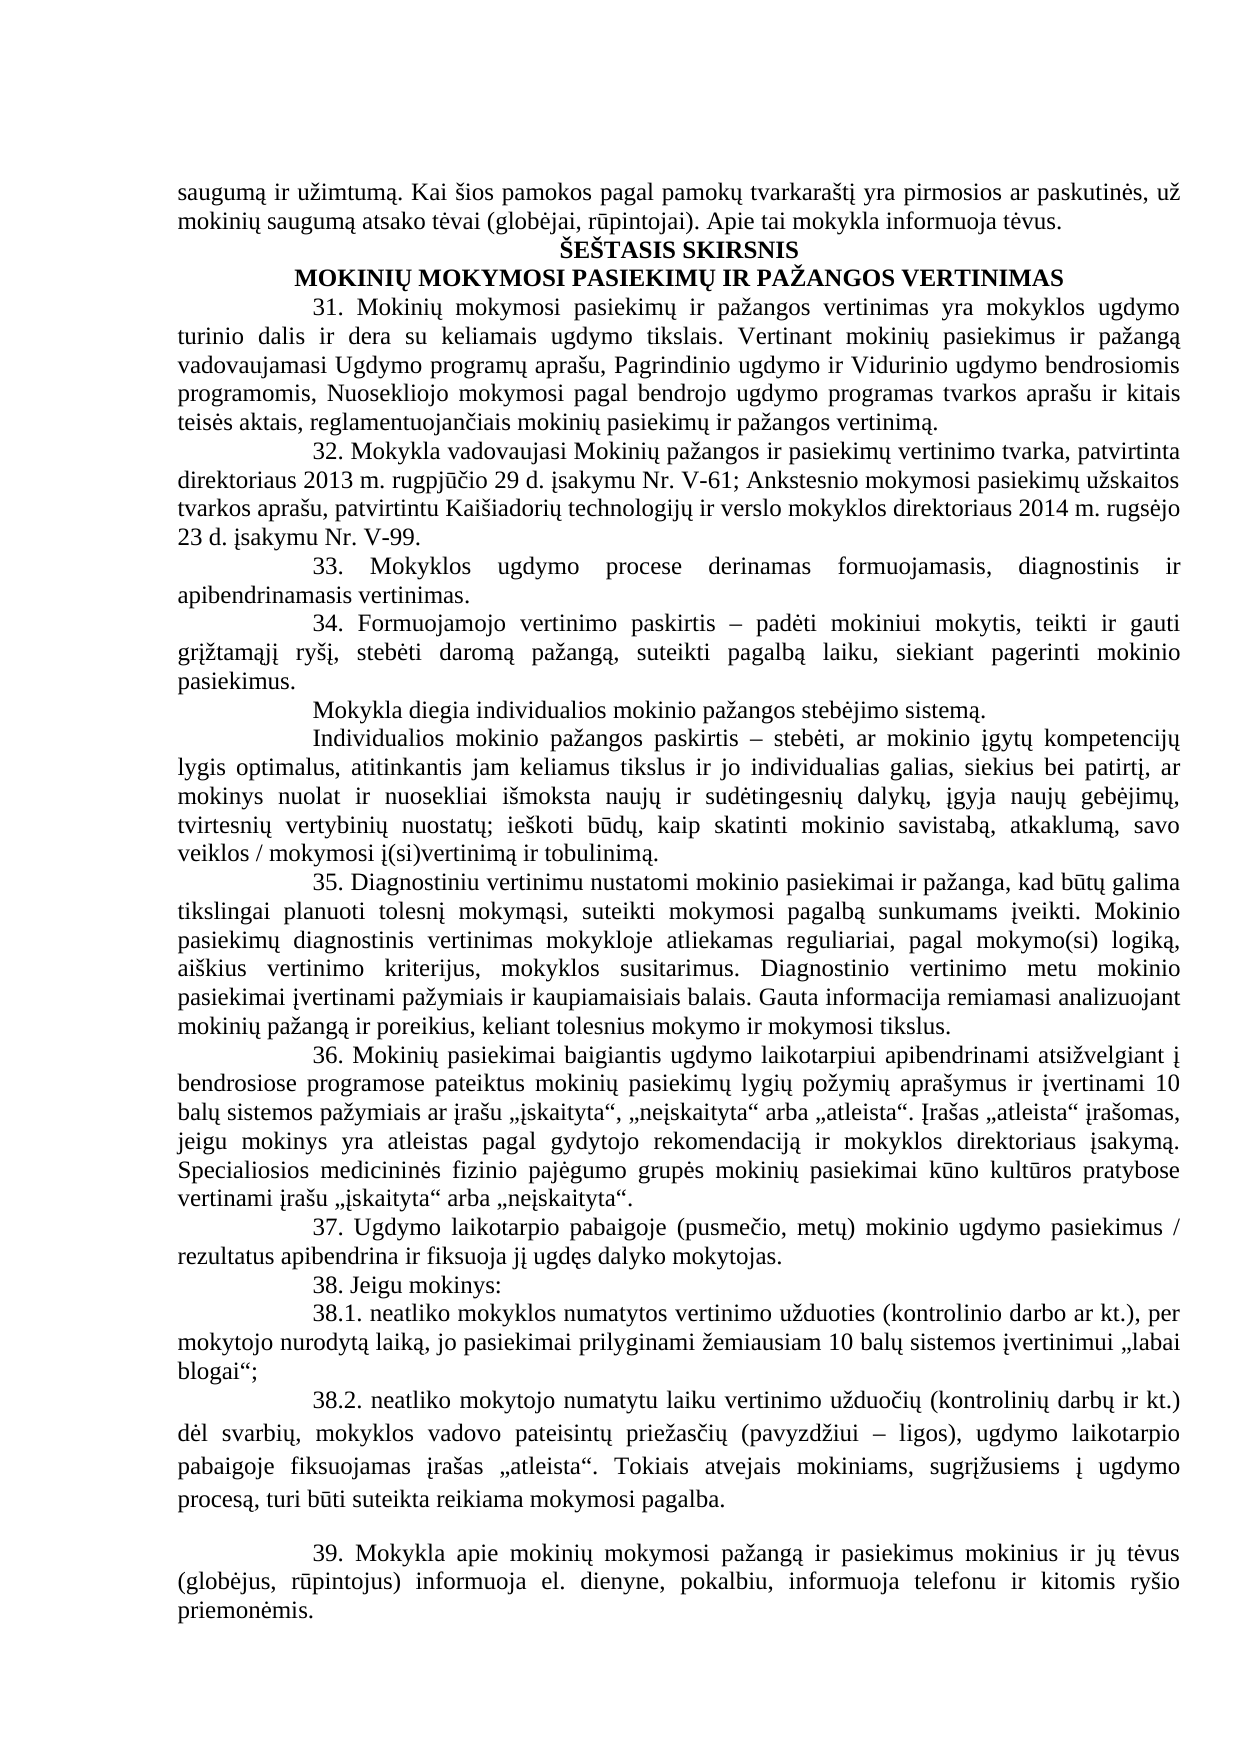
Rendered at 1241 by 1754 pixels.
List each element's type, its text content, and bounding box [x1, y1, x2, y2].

text saugumą ir užimtumą. Kai šios pamokos pagal pamokų tvarkaraštį yra pirmosios ar paskutinės, už mokinių saugumą atsako tėvai (globėjai, rūpintojai). Apie tai mokykla informuoja tėvus. [177, 177, 1181, 235]
text 36. Mokinių pasiekimai baigiantis ugdymo laikotarpiui apibendrinami atsižvelgiant į bendrosiose programose pateiktus mokinių pasiekimų lygių požymių aprašymus ir įvertinami 10 balų sistemos pažymiais ar įrašu „įskaityta“, „neįskaityta“ arba „atleista“. Įrašas „atleista“ įrašomas, jeigu mokinys yra atleistas pagal gydytojo rekomendaciją ir mokyklos direktoriaus įsakymą. Specialiosios medicininės fizinio pajėgumo grupės mokinių pasiekimai kūno kultūros pratybose vertinami įrašu „įskaityta“ arba „neįskaityta“. [177, 1040, 1181, 1212]
text 38. Jeigu mokinys: [177, 1270, 1181, 1298]
text 32. Mokykla vadovaujasi Mokinių pažangos ir pasiekimų vertinimo tvarka, patvirtinta direktoriaus 2013 m. rugpjūčio 29 d. įsakymu Nr. V-61; Ankstesnio mokymosi pasiekimų užskaitos tvarkos aprašu, patvirtintu Kaišiadorių technologijų ir verslo mokyklos direktoriaus 2014 m. rugsėjo 23 d. įsakymu Nr. V-99. [177, 436, 1181, 551]
text 35. Diagnostiniu vertinimu nustatomi mokinio pasiekimai ir pažanga, kad būtų galima tikslingai planuoti tolesnį mokymąsi, suteikti mokymosi pagalbą sunkumams įveikti. Mokinio pasiekimų diagnostinis vertinimas mokykloje atliekamas reguliariai, pagal mokymo(si) logiką, aiškius vertinimo kriterijus, mokyklos susitarimus. Diagnostinio vertinimo metu mokinio pasiekimai įvertinami pažymiais ir kaupiamaisiais balais. Gauta informacija remiamasi analizuojant mokinių pažangą ir poreikius, keliant tolesnius mokymo ir mokymosi tikslus. [177, 867, 1181, 1040]
text 33. Mokyklos ugdymo procese derinamas formuojamasis, diagnostinis ir apibendrinamasis vertinimas. [177, 551, 1181, 608]
text Mokykla diegia individualios mokinio pažangos stebėjimo sistemą. [177, 695, 1181, 723]
text 39. Mokykla apie mokinių mokymosi pažangą ir pasiekimus mokinius ir jų tėvus (globėjus, rūpintojus) informuoja el. dienyne, pokalbiu, informuoja telefonu ir kitomis ryšio priemonėmis. [177, 1538, 1181, 1624]
text 37. Ugdymo laikotarpio pabaigoje (pusmečio, metų) mokinio ugdymo pasiekimus / rezultatus apibendrina ir fiksuoja jį ugdęs dalyko mokytojas. [177, 1212, 1181, 1270]
text 34. Formuojamojo vertinimo paskirtis – padėti mokiniui mokytis, teikti ir gauti grįžtamąjį ryšį, stebėti daromą pažangą, suteikti pagalbą laiku, siekiant pagerinti mokinio pasiekimus. [177, 608, 1181, 695]
text ŠEŠTASIS SKIRSNIS [177, 235, 1181, 263]
text 38.1. neatliko mokyklos numatytos vertinimo užduoties (kontrolinio darbo ar kt.), per mokytojo nurodytą laiką, jo pasiekimai prilyginami žemiausiam 10 balų sistemos įvertinimui „labai blogai“; [177, 1298, 1181, 1385]
text MOKINIŲ MOKYMOSI PASIEKIMŲ IR PAŽANGOS VERTINIMAS [177, 263, 1181, 292]
text 31. Mokinių mokymosi pasiekimų ir pažangos vertinimas yra mokyklos ugdymo turinio dalis ir dera su keliamais ugdymo tikslais. Vertinant mokinių pasiekimus ir pažangą vadovaujamasi Ugdymo programų aprašu, Pagrindinio ugdymo ir Vidurinio ugdymo bendrosiomis programomis, Nuosekliojo mokymosi pagal bendrojo ugdymo programas tvarkos aprašu ir kitais teisės aktais, reglamentuojančiais mokinių pasiekimų ir pažangos vertinimą. [177, 292, 1181, 436]
text Individualios mokinio pažangos paskirtis – stebėti, ar mokinio įgytų kompetencijų lygis optimalus, atitinkantis jam keliamus tikslus ir jo individualias galias, siekius bei patirtį, ar mokinys nuolat ir nuosekliai išmoksta naujų ir sudėtingesnių dalykų, įgyja naujų gebėjimų, tvirtesnių vertybinių nuostatų; ieškoti būdų, kaip skatinti mokinio savistabą, atkaklumą, savo veiklos / mokymosi į(si)vertinimą ir tobulinimą. [177, 723, 1181, 867]
text 38.2. neatliko mokytojo numatytu laiku vertinimo užduočių (kontrolinių darbų ir kt.) dėl svarbių, mokyklos vadovo pateisintų priežasčių (pavyzdžiui – ligos), ugdymo laikotarpio pabaigoje fiksuojamas įrašas „atleista“. Tokiais atvejais mokiniams, sugrįžusiems į ugdymo procesą, turi būti suteikta reikiama mokymosi pagalba. [177, 1385, 1181, 1512]
